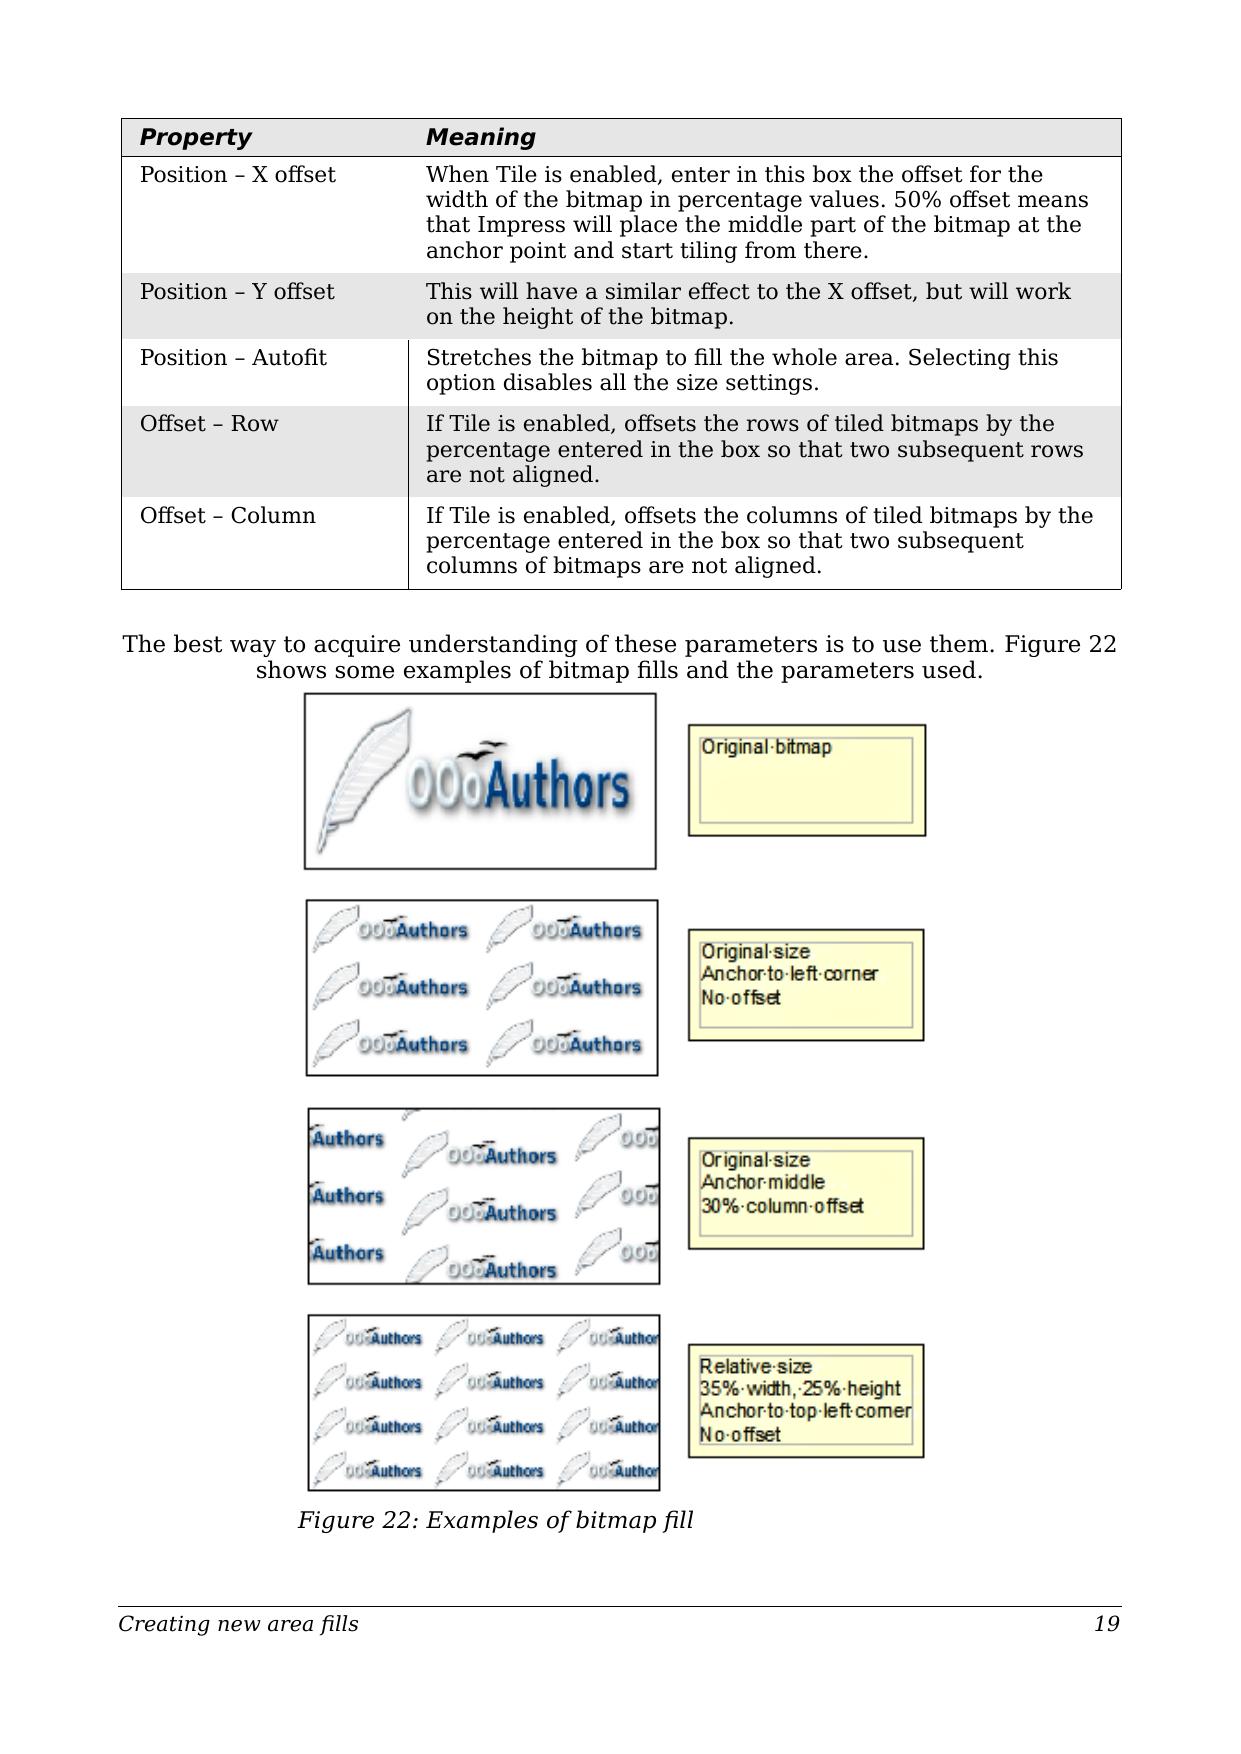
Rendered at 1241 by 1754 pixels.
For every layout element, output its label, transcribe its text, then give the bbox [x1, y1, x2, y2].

table_cell Offset – Column [122, 497, 408, 589]
table_cell Stretches the bitmap to fill the whole area. Selecting this option disables all the size settings. [409, 340, 1121, 406]
table_cell This will have a similar effect to the X offset, but will work on the height of the bitmap. [408, 273, 1121, 339]
table_cell Position – X offset [122, 157, 408, 273]
table_cell Position – Y offset [122, 273, 408, 339]
table_header Property [122, 119, 408, 156]
table_cell When Tile is enabled, enter in this box the offset for the width of the bitmap in percentage values. 50% offset means that Impress will place the middle part of the bitmap at the anchor point and start tiling from there. [408, 157, 1121, 273]
text Figure 22: Examples of bitmap fill [298, 1507, 942, 1533]
table_cell If Tile is enabled, offsets the rows of tiled bitmaps by the percentage entered in the box so that two subsequent rows are not aligned. [409, 406, 1121, 497]
text The best way to acquire understanding of these parameters is to use them. Figure 22 shows some examples of bitmap fills and the parameters used. [118, 631, 1122, 1544]
table_cell Offset – Row [122, 406, 408, 497]
table_header Meaning [408, 119, 1121, 156]
table_cell Position – Autofit [122, 340, 408, 406]
table_cell If Tile is enabled, offsets the columns of tiled bitmaps by the percentage entered in the box so that two subsequent columns of bitmaps are not aligned. [409, 497, 1121, 589]
picture [297, 684, 936, 1501]
